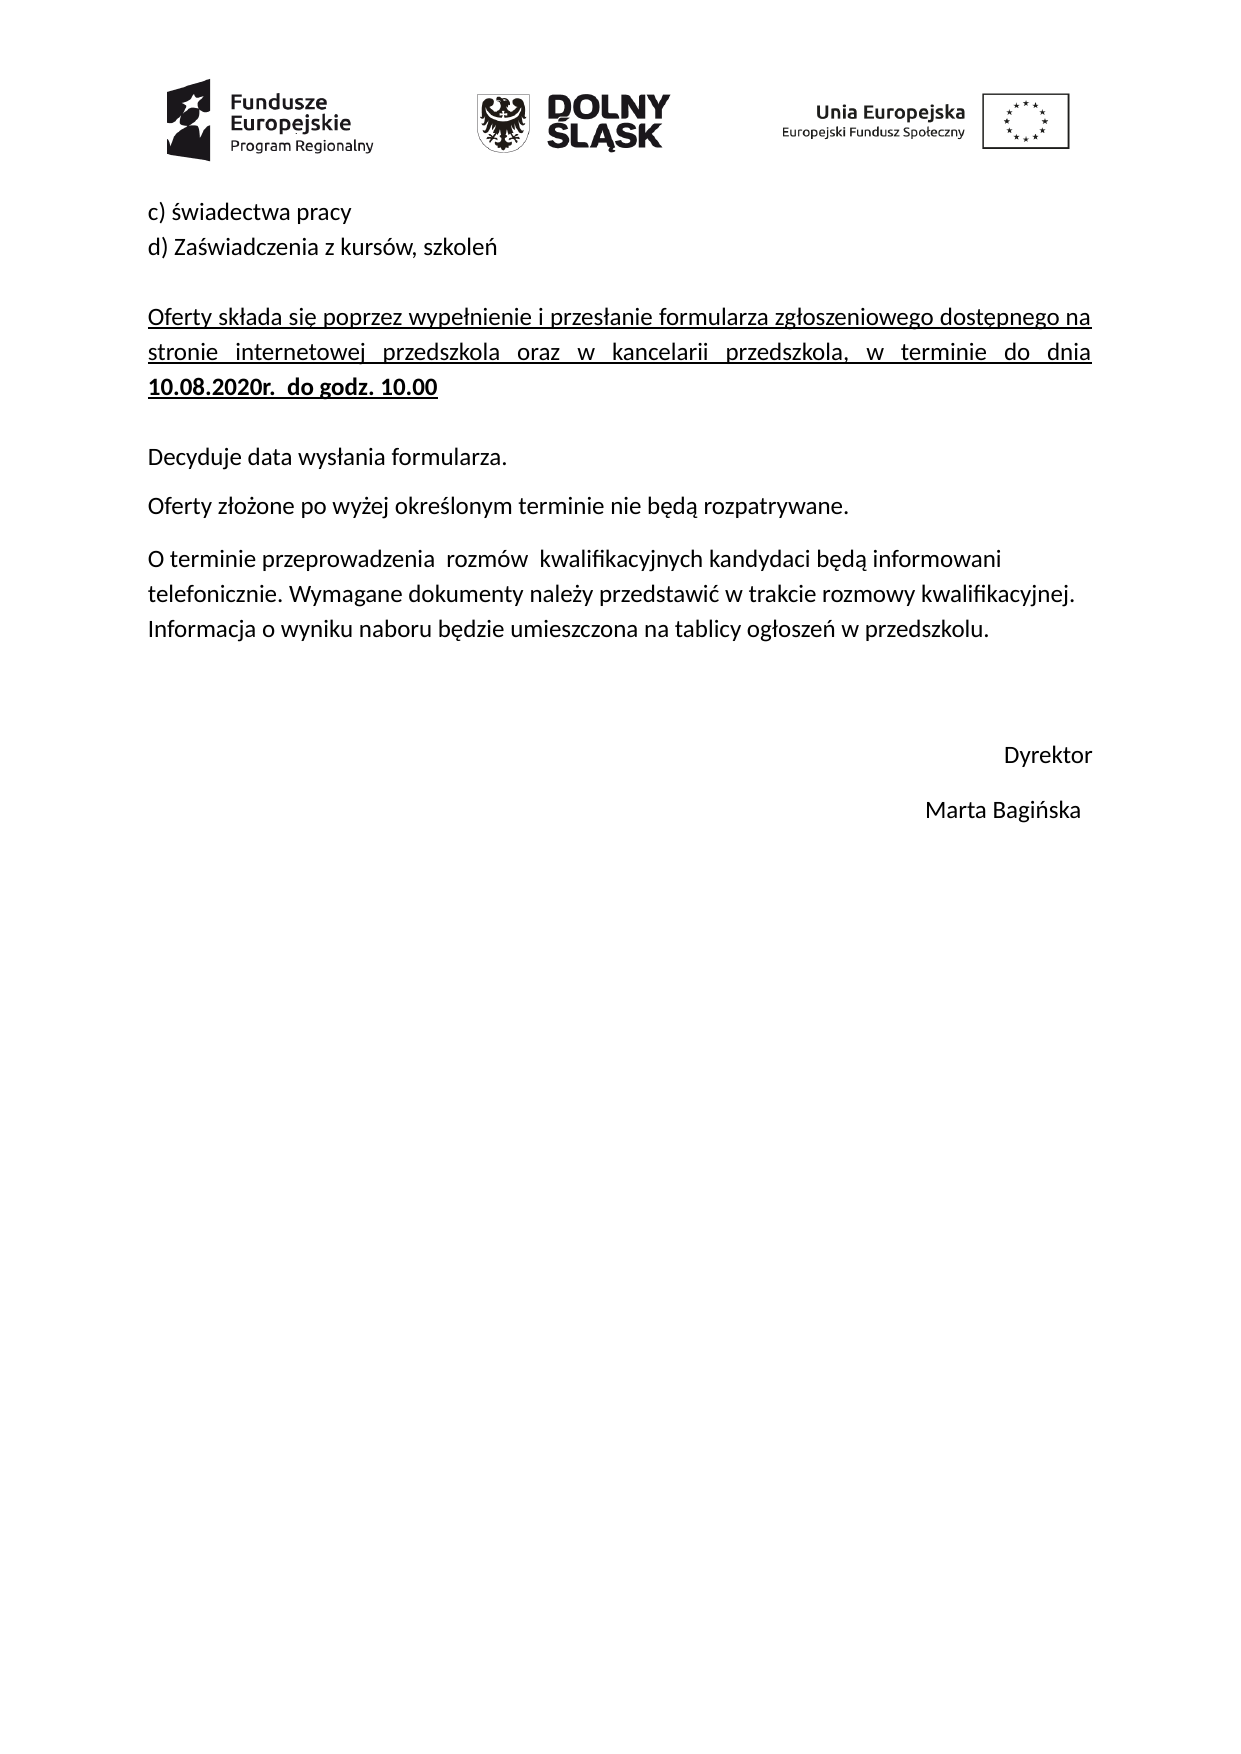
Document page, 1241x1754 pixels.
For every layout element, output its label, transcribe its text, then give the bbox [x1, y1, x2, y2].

text c) świadectwa pracy [148, 196, 1093, 226]
text Decyduje data wysłania formularza. [148, 441, 1093, 471]
text Oferty złożone po wyżej określonym terminie nie będą rozpatrywane. [148, 490, 1093, 521]
text d) Zaświadczenia z kursów, szkoleń [148, 231, 1093, 261]
text O terminie przeprowadzenia rozmów kwalifikacyjnych kandydaci będą informowani telefonicznie. Wymagane dokumenty należy przedstawić w trakcie rozmowy kwalifikacyjnej. [148, 543, 1093, 608]
text Oferty składa się poprzez wypełnienie i przesłanie formularza zgłoszeniowego dostępnego na stronie internetowej przedszkola oraz w kancelarii przedszkola, w terminie do dnia 10.08.2020r. do godz. 10.00 [148, 301, 1093, 401]
text Marta Bagińska [148, 795, 1093, 825]
text Informacja o wyniku naboru będzie umieszczona na tablicy ogłoszeń w przedszkolu. [148, 613, 1093, 643]
picture [150, 75, 1091, 166]
text Dyrektor [148, 739, 1093, 769]
